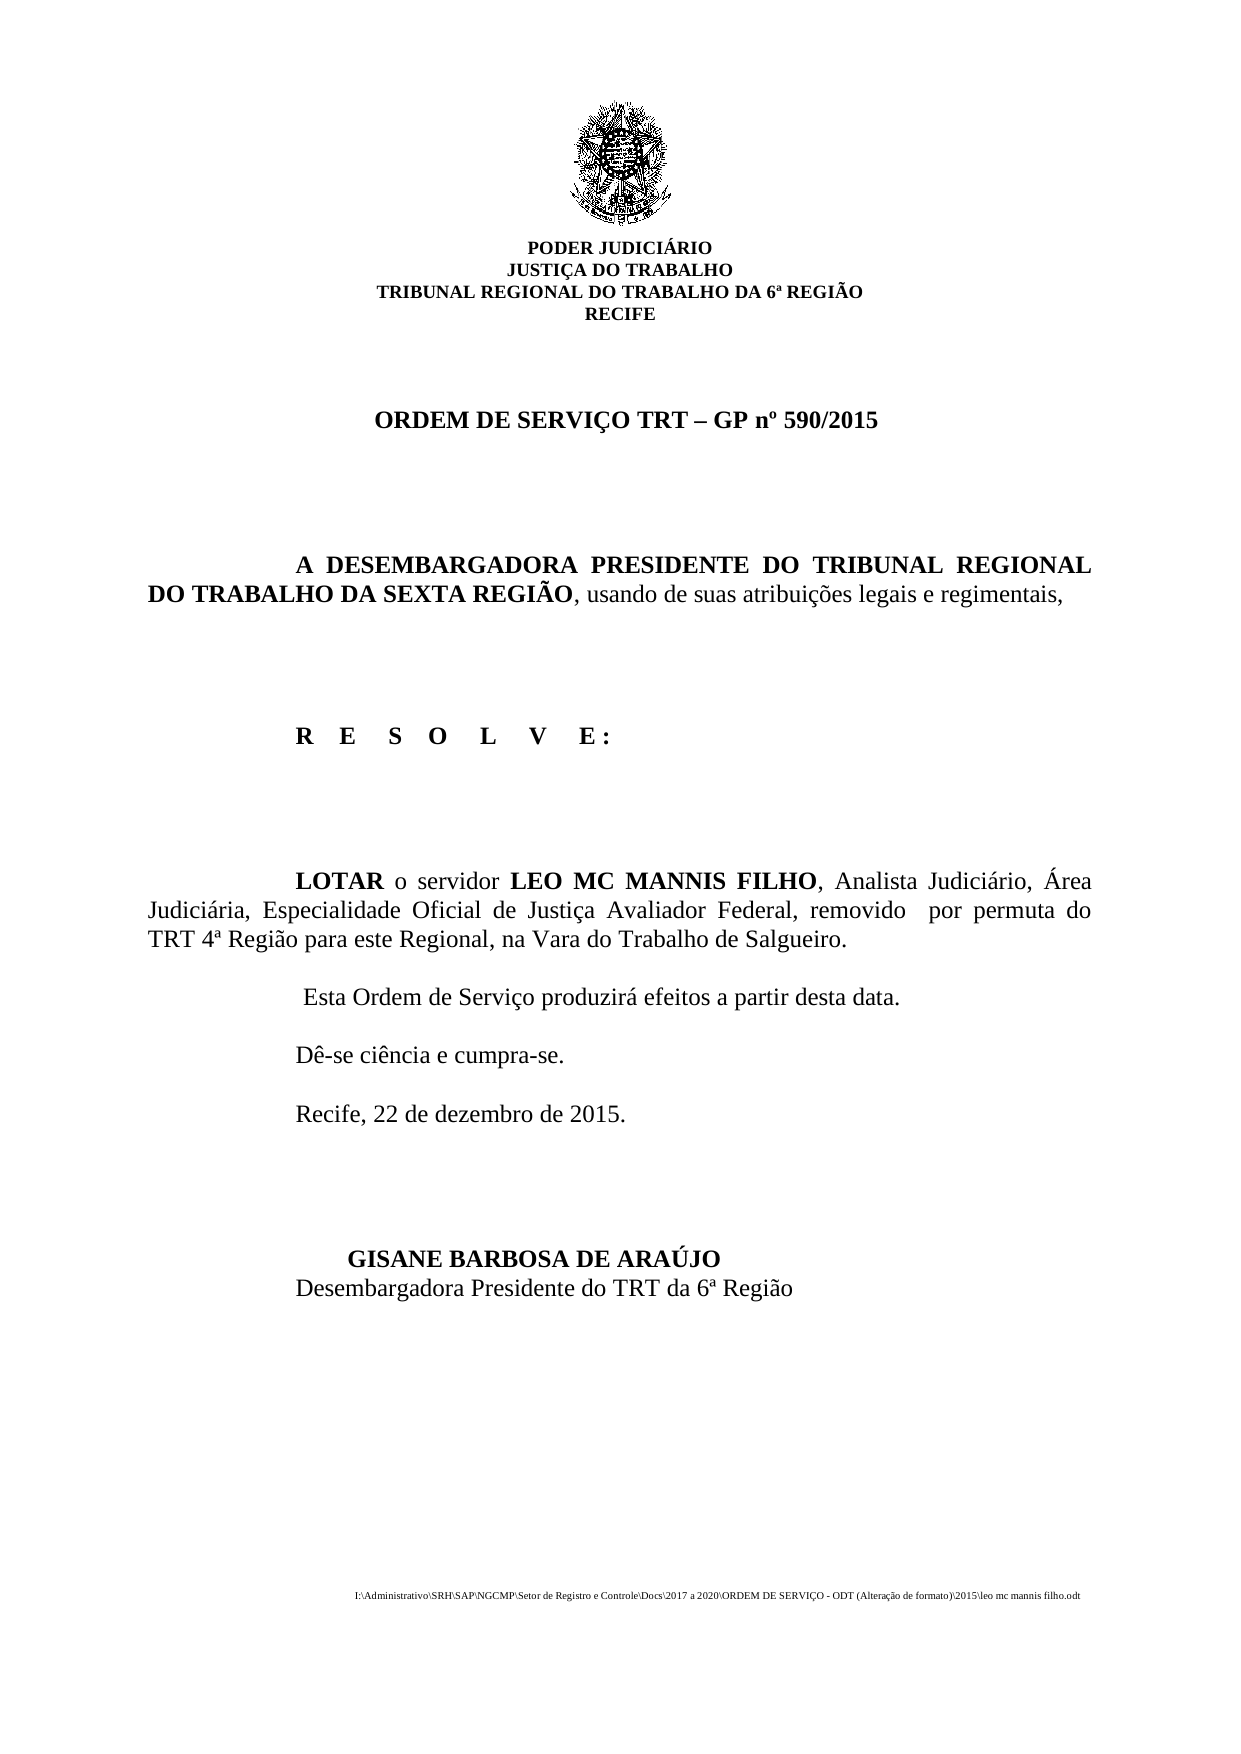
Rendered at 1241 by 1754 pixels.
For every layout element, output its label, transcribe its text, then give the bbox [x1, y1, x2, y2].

subtitle RECIFE [148, 303, 1092, 325]
text Recife, 22 de dezembro de 2015. [148, 1098, 1092, 1127]
text Dê-se ciência e cumpra-se. [148, 1040, 1092, 1069]
text A DESEMBARGADORA PRESIDENTE DO TRIBUNAL REGIONAL DO TRABALHO DA SEXTA REGIÃO, usando de suas atribuições legais e regimentais, [148, 550, 1092, 608]
text LOTAR o servidor LEO MC MANNIS FILHO, Analista Judiciário, Área Judiciária, Especialidade Oficial de Justiça Avaliador Federal, removido por permuta do TRT 4ª Região para este Regional, na Vara do Trabalho de Salgueiro. [148, 866, 1092, 953]
text R E S O L V E : [148, 721, 1092, 750]
text GISANE BARBOSA DE ARAÚJO [295, 1244, 1092, 1273]
text PODER JUDICIÁRIO [148, 236, 1092, 258]
text Desembargadora Presidente do TRT da 6ª Região [295, 1273, 1092, 1302]
text TRIBUNAL REGIONAL DO TRABALHO DA 6ª REGIÃO [148, 281, 1092, 303]
text Esta Ordem de Serviço produzirá efeitos a partir desta data. [148, 982, 1092, 1011]
text JUSTIÇA DO TRABALHO [148, 258, 1092, 281]
text I:\Administrativo\SRH\SAP\NGCMP\Setor de Registro e Controle\Docs\2017 a 2020\ORDEM DE SERVIÇO - ODT (Alteração de formato)\2015\leo mc mannis filho.odt [148, 1589, 1092, 1602]
subtitle ORDEM DE SERVIÇO TRT – GP nº 590/2015 [148, 405, 1092, 434]
